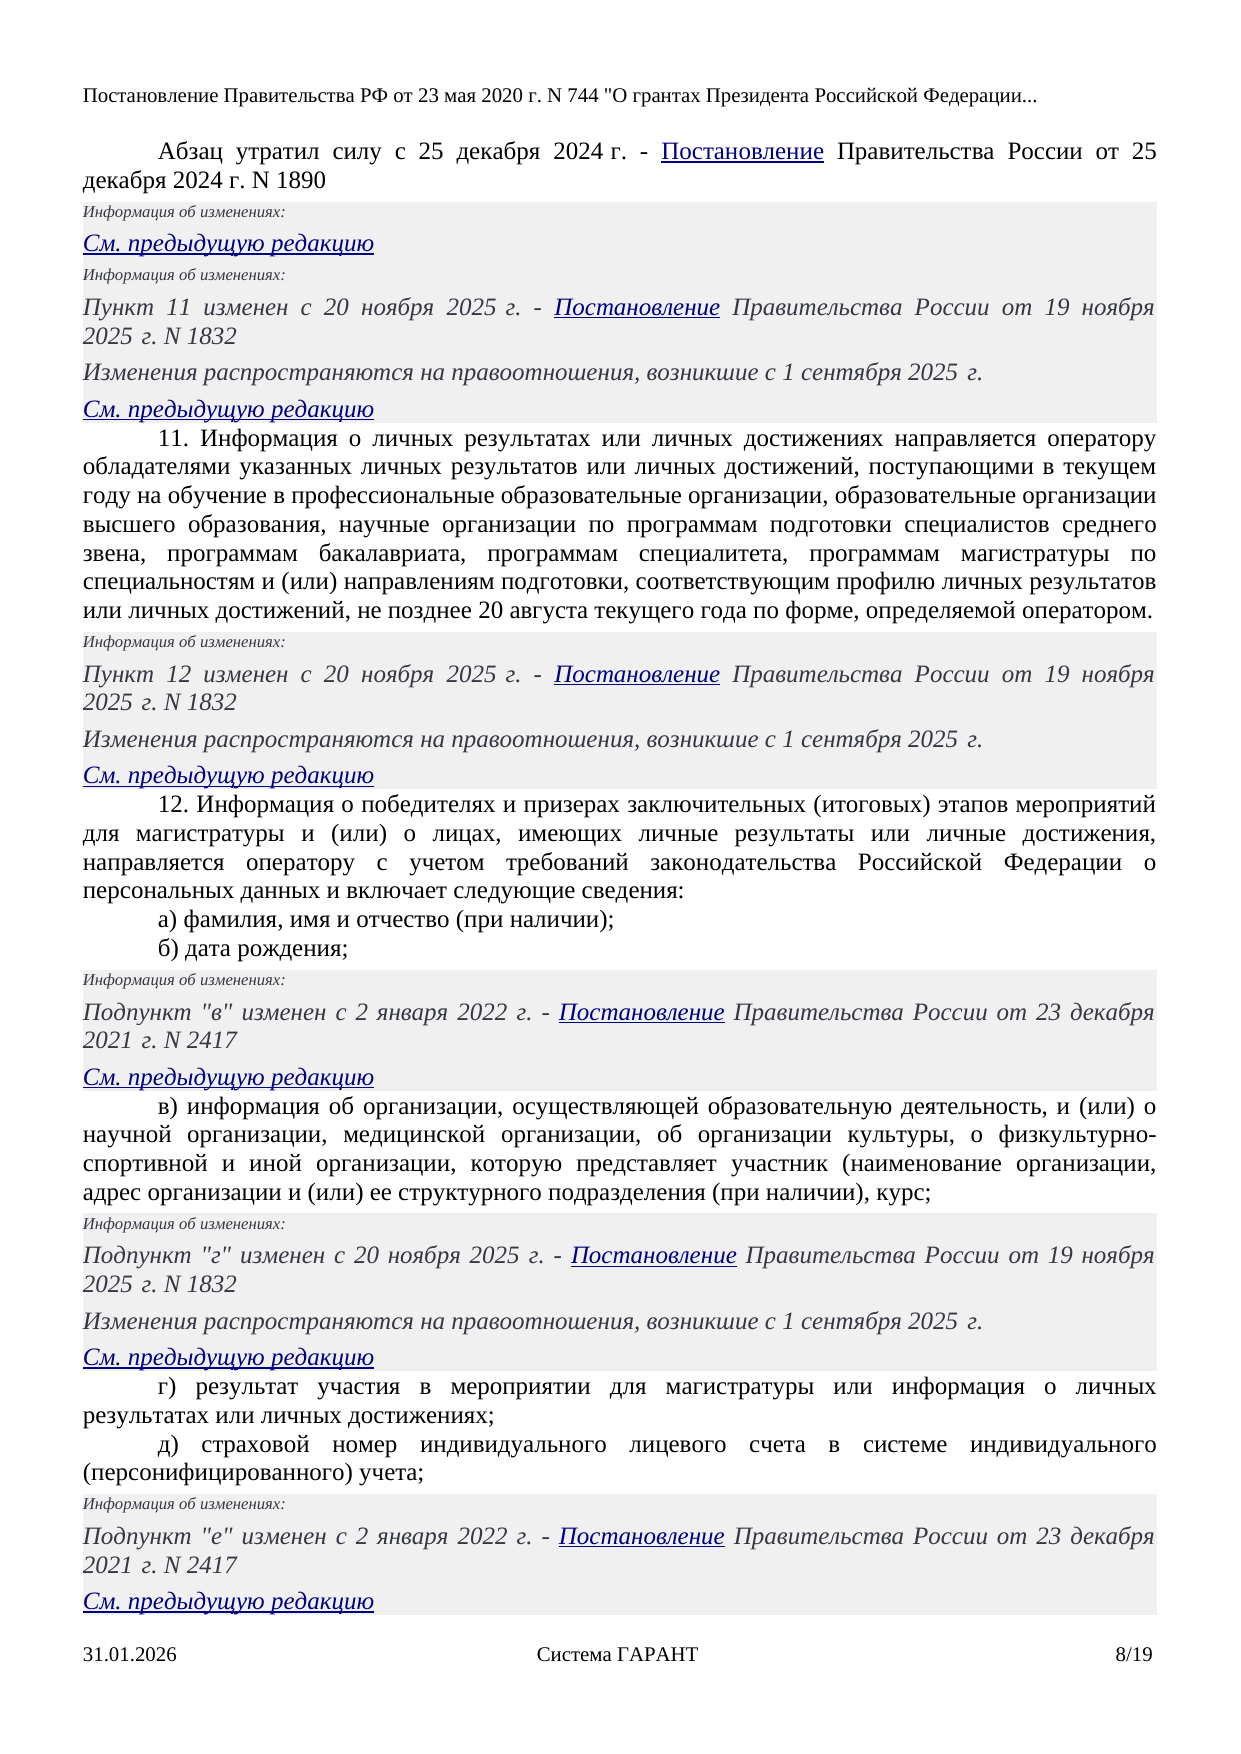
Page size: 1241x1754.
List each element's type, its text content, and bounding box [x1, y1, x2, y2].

text См. предыдущую редакцию [377, 1062, 1157, 1091]
text Изменения распространяются на правоотношения, возникшие с 1 сентября 2025 г. [83, 357, 1157, 386]
text Информация об изменениях: [287, 1494, 1157, 1513]
text Подпункт "в" изменен с 2 января 2022 г. - Постановление Правительства России от 23 декабря 2021 г. N 2417 [239, 1023, 1157, 1054]
text Пункт 11 изменен с 20 ноября 2025 г. - Постановление Правительства России от 19 ноября 2025 г. N 1832 [239, 321, 1157, 349]
text б) дата рождения; [83, 933, 1157, 962]
text Информация об изменениях: [287, 265, 1157, 284]
text Изменения распространяются на правоотношения, возникшие с 1 сентября 2025 г. [985, 1306, 1157, 1334]
text Информация об изменениях: [83, 1213, 1157, 1233]
text Информация об изменениях: [287, 202, 1157, 221]
text Информация об изменениях: [287, 632, 1157, 651]
text См. предыдущую редакцию [83, 228, 1157, 257]
text г) результат участия в мероприятии для магистратуры или информация о личных результатах или личных достижениях; [83, 1371, 1157, 1429]
text См. предыдущую редакцию [377, 394, 1157, 423]
text 12. Информация о победителях и призерах заключительных (итоговых) этапов мероприятий для магистратуры и (или) о лицах, имеющих личные результаты или личные достижения, направляется оператору с учетом требований законодательства Российской Федерации о персональных данных и включает следующие сведения: [83, 789, 1157, 904]
text в) информация об организации, осуществляющей образовательную деятельность, и (или) о научной организации, медицинской организации, об организации культуры, о физкультурно-спортивной и иной организации, которую представляет участник (наименование организации, адрес организации и (или) ее структурного подразделения (при наличии), курс; [83, 1091, 1157, 1206]
text См. предыдущую редакцию [83, 1342, 1157, 1371]
text 11. Информация о личных результатах или личных достижениях направляется оператору обладателями указанных личных результатов или личных достижений, поступающими в текущем году на обучение в профессиональные образовательные организации, образовательные организации высшего образования, научные организации по программам подготовки специалистов среднего звена, программам бакалавриата, программам специалитета, программам магистратуры по специальностям и (или) направлениям подготовки, соответствующим профилю личных результатов или личных достижений, не позднее 20 августа текущего года по форме, определяемой оператором. [83, 423, 1157, 624]
text а) фамилия, имя и отчество (при наличии); [83, 904, 1157, 933]
text Изменения распространяются на правоотношения, возникшие с 1 сентября 2025 г. [985, 724, 1157, 753]
text См. предыдущую редакцию [377, 1586, 1157, 1615]
text Пункт 12 изменен с 20 ноября 2025 г. - Постановление Правительства России от 19 ноября 2025 г. N 1832 [83, 687, 1157, 716]
text Подпункт "е" изменен с 2 января 2022 г. - Постановление Правительства России от 23 декабря 2021 г. N 2417 [239, 1550, 1157, 1578]
text Информация об изменениях: [287, 970, 1157, 989]
text Подпункт "г" изменен с 20 ноября 2025 г. - Постановление Правительства России от 19 ноября 2025 г. N 1832 [239, 1269, 1157, 1298]
text Абзац утратил силу с 25 декабря 2024 г. - Постановление Правительства России от 25 декабря 2024 г. N 1890 [83, 136, 1157, 194]
text д) страховой номер индивидуального лицевого счета в системе индивидуального (персонифицированного) учета; [83, 1429, 1157, 1486]
text См. предыдущую редакцию [377, 761, 1157, 789]
